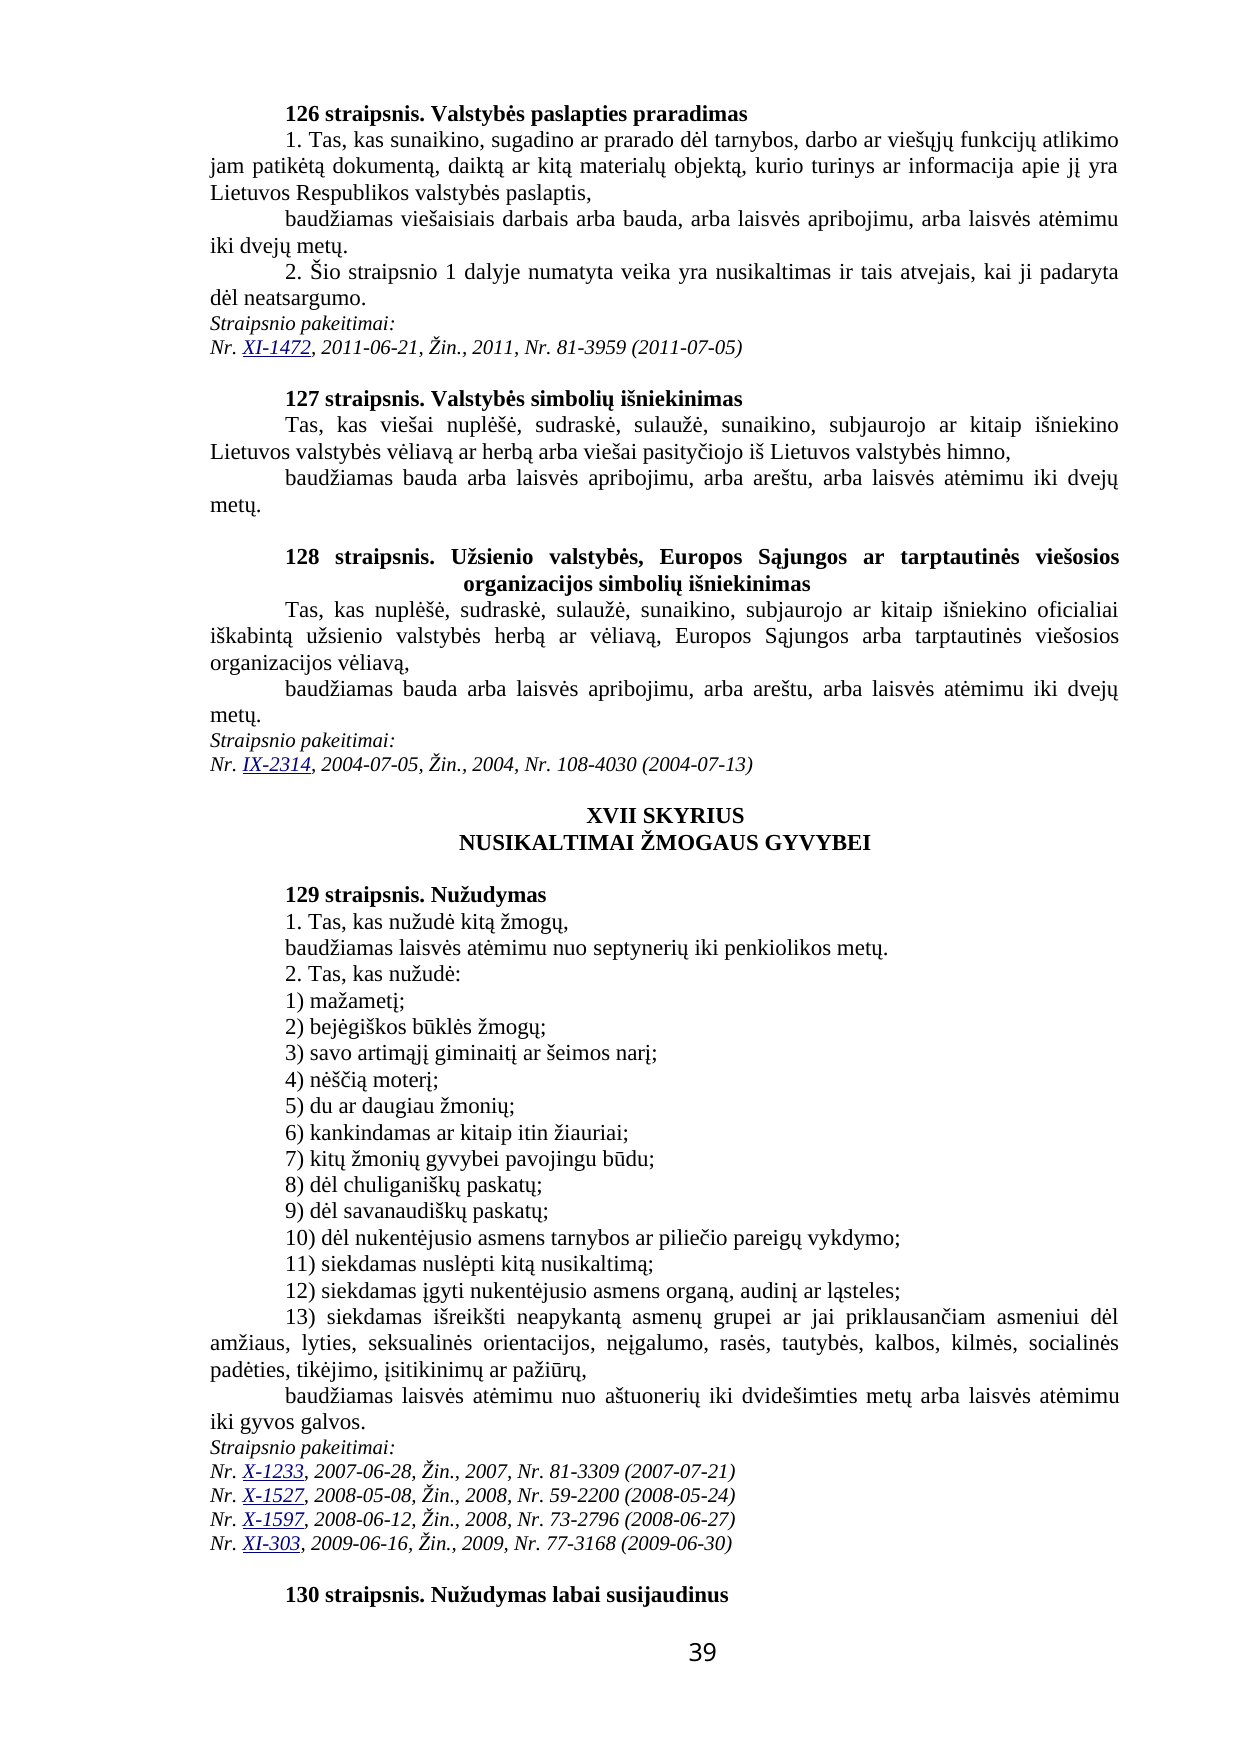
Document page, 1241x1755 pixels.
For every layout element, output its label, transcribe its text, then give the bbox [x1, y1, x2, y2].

text 9) dėl savanaudiškų paskatų; [210, 1198, 1120, 1224]
text 129 straipsnis. Nužudymas [210, 881, 1120, 908]
text Nusikaltimai žmogaus gyvybEI [210, 829, 1120, 855]
text Nr. IX-2314, 2004-07-05, Žin., 2004, Nr. 108-4030 (2004-07-13) [210, 752, 1120, 776]
text 12) siekdamas įgyti nukentėjusio asmens organą, audinį ar ląsteles; [210, 1277, 1120, 1303]
text 2) bejėgiškos būklės žmogų; [210, 1013, 1120, 1039]
text 8) dėl chuliganiškų paskatų; [210, 1171, 1120, 1198]
text 127 straipsnis. Valstybės simbolių išniekinimas [210, 385, 1120, 412]
text Tas, kas nuplėšė, sudraskė, sulaužė, sunaikino, subjaurojo ar kitaip išniekino oficialiai iškabintą užsienio valstybės herbą ar vėliavą, Europos Sąjungos arba tarptautinės viešosios organizacijos vėliavą, [210, 596, 1120, 675]
text baudžiamas bauda arba laisvės apribojimu, arba areštu, arba laisvės atėmimu iki dvejų metų. [210, 464, 1120, 517]
text 2. Tas, kas nužudė: [210, 960, 1120, 987]
text baudžiamas viešaisiais darbais arba bauda, arba laisvės apribojimu, arba laisvės atėmimu iki dvejų metų. [210, 205, 1120, 258]
text Straipsnio pakeitimai: [210, 311, 1120, 335]
text 128 straipsnis. Užsienio valstybės, Europos Sąjungos ar tarptautinės viešosios organizacijos simbolių išniekinimas [285, 543, 1120, 596]
text Nr. X-1527, 2008-05-08, Žin., 2008, Nr. 59-2200 (2008-05-24) [210, 1483, 1120, 1507]
text 1) mažametį; [210, 987, 1120, 1013]
text Nr. XI-1472, 2011-06-21, Žin., 2011, Nr. 81-3959 (2011-07-05) [210, 335, 1120, 359]
text 130 straipsnis. Nužudymas labai susijaudinus [210, 1581, 1120, 1608]
text baudžiamas laisvės atėmimu nuo aštuonerių iki dvidešimties metų arba laisvės atėmimu iki gyvos galvos. [210, 1382, 1120, 1435]
text Nr. XI-303, 2009-06-16, Žin., 2009, Nr. 77-3168 (2009-06-30) [210, 1531, 1120, 1555]
text 1. Tas, kas sunaikino, sugadino ar prarado dėl tarnybos, darbo ar viešųjų funkcijų atlikimo jam patikėtą dokumentą, daiktą ar kitą materialų objektą, kurio turinys ar informacija apie jį yra Lietuvos Respublikos valstybės paslaptis, [210, 126, 1120, 205]
text 2. Šio straipsnio 1 dalyje numatyta veika yra nusikaltimas ir tais atvejais, kai ji padaryta dėl neatsargumo. [210, 258, 1120, 311]
text 3) savo artimąjį giminaitį ar šeimos narį; [210, 1039, 1120, 1066]
text 126 straipsnis. Valstybės paslapties praradimas [210, 100, 1120, 126]
text 6) kankindamas ar kitaip itin žiauriai; [210, 1118, 1120, 1145]
text Nr. X-1233, 2007-06-28, Žin., 2007, Nr. 81-3309 (2007-07-21) [210, 1459, 1120, 1483]
text Nr. X-1597, 2008-06-12, Žin., 2008, Nr. 73-2796 (2008-06-27) [210, 1507, 1120, 1531]
text baudžiamas laisvės atėmimu nuo septynerių iki penkiolikos metų. [210, 934, 1120, 960]
text Straipsnio pakeitimai: [210, 728, 1120, 752]
text baudžiamas bauda arba laisvės apribojimu, arba areštu, arba laisvės atėmimu iki dvejų metų. [210, 675, 1120, 728]
text Straipsnio pakeitimai: [210, 1435, 1120, 1459]
text 1. Tas, kas nužudė kitą žmogų, [210, 908, 1120, 934]
text 11) siekdamas nuslėpti kitą nusikaltimą; [210, 1250, 1120, 1277]
text Tas, kas viešai nuplėšė, sudraskė, sulaužė, sunaikino, subjaurojo ar kitaip išniekino Lietuvos valstybės vėliavą ar herbą arba viešai pasityčiojo iš Lietuvos valstybės himno, [210, 412, 1120, 464]
text 10) dėl nukentėjusio asmens tarnybos ar piliečio pareigų vykdymo; [210, 1224, 1120, 1250]
subtitle XVII skyrius [210, 802, 1120, 829]
text 5) du ar daugiau žmonių; [210, 1092, 1120, 1118]
text 4) nėščią moterį; [210, 1066, 1120, 1092]
text 7) kitų žmonių gyvybei pavojingu būdu; [210, 1145, 1120, 1171]
text 13) siekdamas išreikšti neapykantą asmenų grupei ar jai priklausančiam asmeniui dėl amžiaus, lyties, seksualinės orientacijos, neįgalumo, rasės, tautybės, kalbos, kilmės, socialinės padėties, tikėjimo, įsitikinimų ar pažiūrų, [210, 1303, 1120, 1382]
